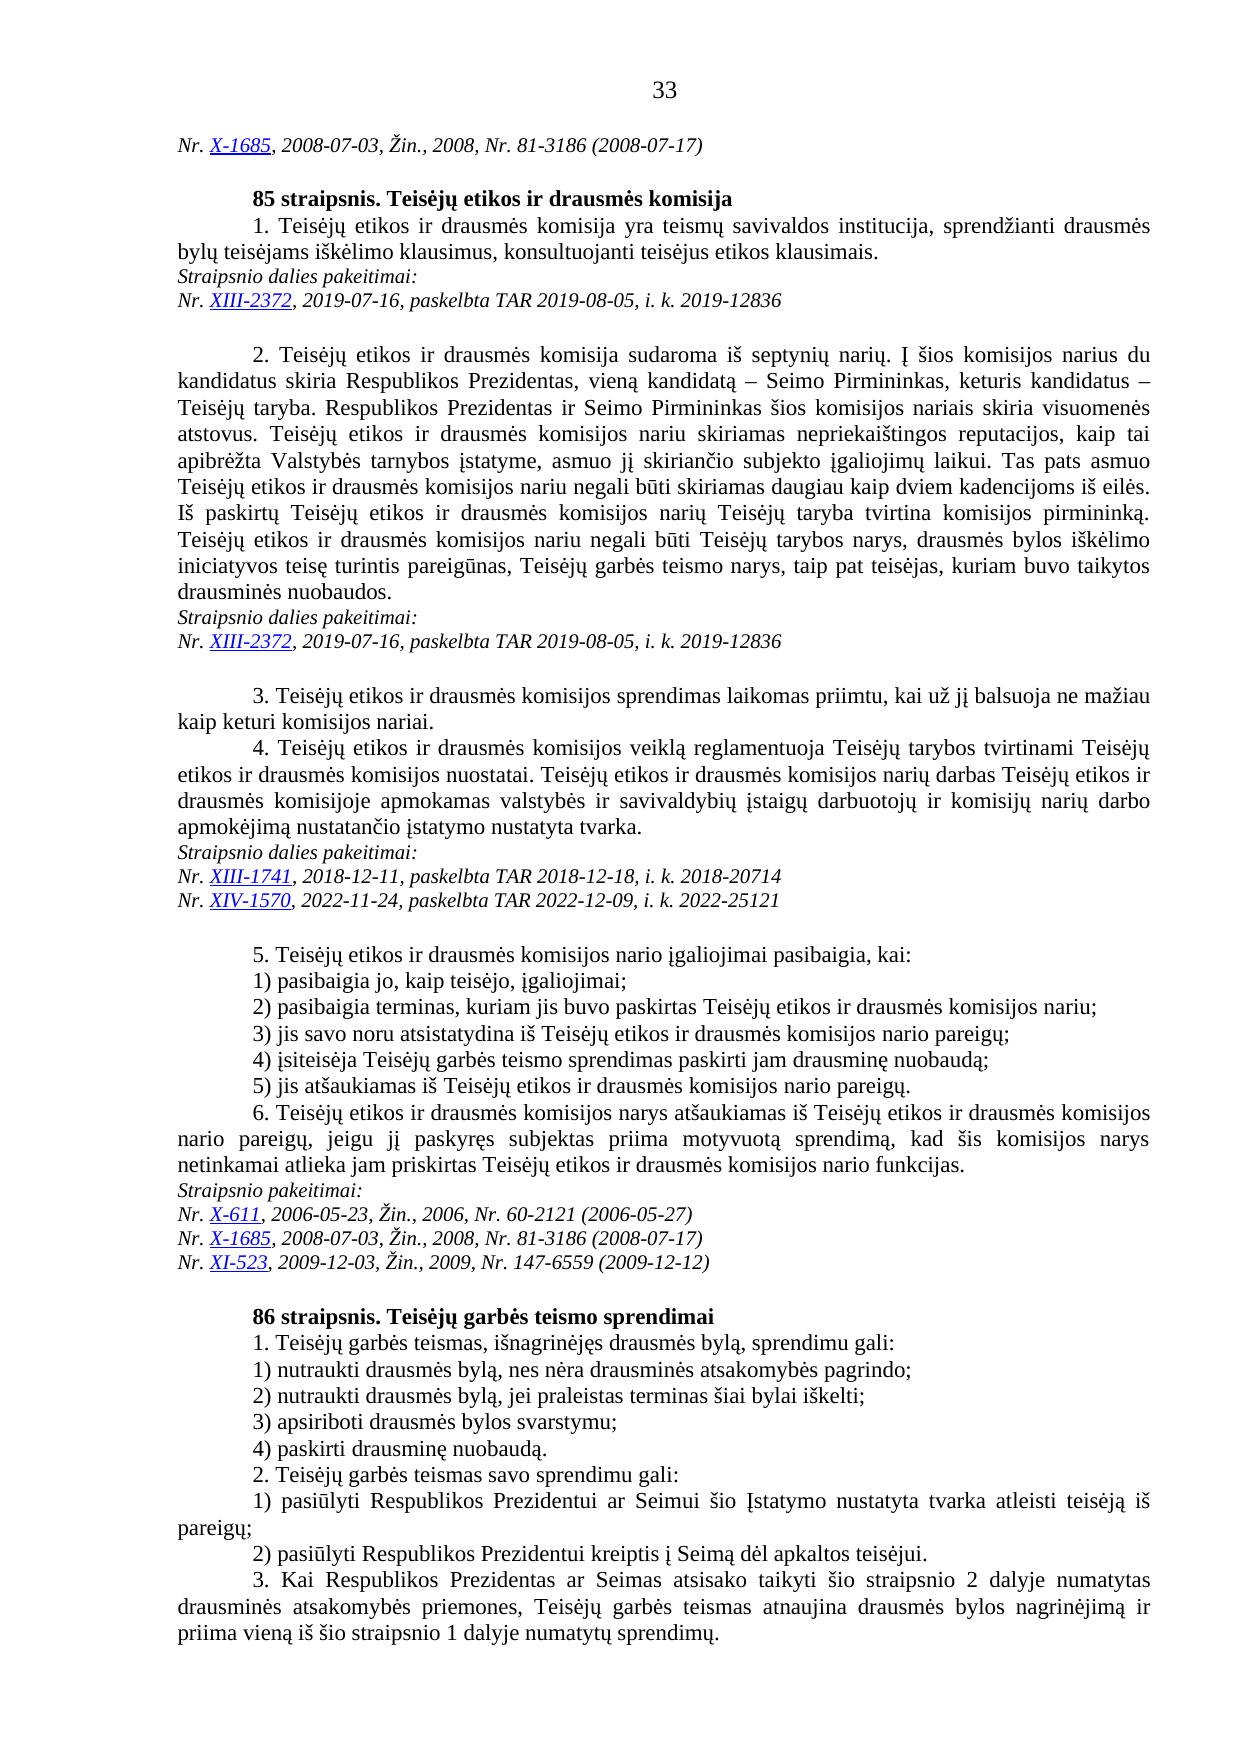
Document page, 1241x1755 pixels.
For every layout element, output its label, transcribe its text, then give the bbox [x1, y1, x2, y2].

text Straipsnio dalies pakeitimai: [177, 605, 1152, 629]
text Nr. X-1685, 2008-07-03, Žin., 2008, Nr. 81-3186 (2008-07-17) [177, 1226, 1152, 1250]
text Straipsnio dalies pakeitimai: [177, 840, 1152, 864]
text 1) nutraukti drausmės bylą, nes nėra drausminės atsakomybės pagrindo; [177, 1356, 1152, 1382]
text 85 straipsnis. Teisėjų etikos ir drausmės komisija [177, 185, 1152, 212]
text 6. Teisėjų etikos ir drausmės komisijos narys atšaukiamas iš Teisėjų etikos ir drausmės komisijos nario pareigų, jeigu jį paskyręs subjektas priima motyvuotą sprendimą, kad šis komisijos narys netinkamai atlieka jam priskirtas Teisėjų etikos ir drausmės komisijos nario funkcijas. [177, 1099, 1152, 1178]
text 2. Teisėjų garbės teismas savo sprendimu gali: [177, 1461, 1152, 1487]
text Nr. XIV-1570, 2022-11-24, paskelbta TAR 2022-12-09, i. k. 2022-25121 [177, 888, 1152, 912]
text Straipsnio dalies pakeitimai: [177, 264, 1152, 288]
text 4) įsiteisėja Teisėjų garbės teismo sprendimas paskirti jam drausminę nuobaudą; [177, 1046, 1152, 1072]
text Nr. X-611, 2006-05-23, Žin., 2006, Nr. 60-2121 (2006-05-27) [177, 1202, 1152, 1226]
text 1) pasiūlyti Respublikos Prezidentui ar Seimui šio Įstatymo nustatyta tvarka atleisti teisėją iš pareigų; [177, 1487, 1152, 1540]
text 1) pasibaigia jo, kaip teisėjo, įgaliojimai; [177, 967, 1152, 993]
text 5. Teisėjų etikos ir drausmės komisijos nario įgaliojimai pasibaigia, kai: [177, 941, 1152, 967]
text 2) pasibaigia terminas, kuriam jis buvo paskirtas Teisėjų etikos ir drausmės komisijos nariu; [177, 993, 1152, 1020]
text Nr. X-1685, 2008-07-03, Žin., 2008, Nr. 81-3186 (2008-07-17) [177, 132, 1152, 157]
text 4) paskirti drausminę nuobaudą. [177, 1435, 1152, 1461]
text 1. Teisėjų garbės teismas, išnagrinėjęs drausmės bylą, sprendimu gali: [177, 1329, 1152, 1356]
text Nr. XIII-1741, 2018-12-11, paskelbta TAR 2018-12-18, i. k. 2018-20714 [177, 864, 1152, 888]
text 2) nutraukti drausmės bylą, jei praleistas terminas šiai bylai iškelti; [177, 1382, 1152, 1408]
text 3. Teisėjų etikos ir drausmės komisijos sprendimas laikomas priimtu, kai už jį balsuoja ne mažiau kaip keturi komisijos nariai. [177, 682, 1152, 734]
text Nr. XIII-2372, 2019-07-16, paskelbta TAR 2019-08-05, i. k. 2019-12836 [177, 288, 1152, 312]
text 3) jis savo noru atsistatydina iš Teisėjų etikos ir drausmės komisijos nario pareigų; [177, 1020, 1152, 1046]
text Straipsnio pakeitimai: [177, 1178, 1152, 1202]
text 2. Teisėjų etikos ir drausmės komisija sudaroma iš septynių narių. Į šios komisijos narius du kandidatus skiria Respublikos Prezidentas, vieną kandidatą – Seimo Pirmininkas, keturis kandidatus – Teisėjų taryba. Respublikos Prezidentas ir Seimo Pirmininkas šios komisijos nariais skiria visuomenės atstovus. Teisėjų etikos ir drausmės komisijos nariu skiriamas nepriekaištingos reputacijos, kaip tai apibrėžta Valstybės tarnybos įstatyme, asmuo jį skiriančio subjekto įgaliojimų laikui. Tas pats asmuo Teisėjų etikos ir drausmės komisijos nariu negali būti skiriamas daugiau kaip dviem kadencijoms iš eilės. Iš paskirtų Teisėjų etikos ir drausmės komisijos narių Teisėjų taryba tvirtina komisijos pirmininką. Teisėjų etikos ir drausmės komisijos nariu negali būti Teisėjų tarybos narys, drausmės bylos iškėlimo iniciatyvos teisę turintis pareigūnas, Teisėjų garbės teismo narys, taip pat teisėjas, kuriam buvo taikytos drausminės nuobaudos. [177, 341, 1152, 605]
text 86 straipsnis. Teisėjų garbės teismo sprendimai [177, 1303, 1152, 1329]
text 1. Teisėjų etikos ir drausmės komisija yra teismų savivaldos institucija, sprendžianti drausmės bylų teisėjams iškėlimo klausimus, konsultuojanti teisėjus etikos klausimais. [177, 212, 1152, 264]
text 3. Kai Respublikos Prezidentas ar Seimas atsisako taikyti šio straipsnio 2 dalyje numatytas drausminės atsakomybės priemones, Teisėjų garbės teismas atnaujina drausmės bylos nagrinėjimą ir priima vieną iš šio straipsnio 1 dalyje numatytų sprendimų. [177, 1566, 1152, 1646]
text 5) jis atšaukiamas iš Teisėjų etikos ir drausmės komisijos nario pareigų. [177, 1072, 1152, 1099]
text Nr. XIII-2372, 2019-07-16, paskelbta TAR 2019-08-05, i. k. 2019-12836 [177, 629, 1152, 653]
text Nr. XI-523, 2009-12-03, Žin., 2009, Nr. 147-6559 (2009-12-12) [177, 1250, 1152, 1274]
text 3) apsiriboti drausmės bylos svarstymu; [177, 1408, 1152, 1435]
text 2) pasiūlyti Respublikos Prezidentui kreiptis į Seimą dėl apkaltos teisėjui. [177, 1540, 1152, 1566]
text 4. Teisėjų etikos ir drausmės komisijos veiklą reglamentuoja Teisėjų tarybos tvirtinami Teisėjų etikos ir drausmės komisijos nuostatai. Teisėjų etikos ir drausmės komisijos narių darbas Teisėjų etikos ir drausmės komisijoje apmokamas valstybės ir savivaldybių įstaigų darbuotojų ir komisijų narių darbo apmokėjimą nustatančio įstatymo nustatyta tvarka. [177, 734, 1152, 840]
